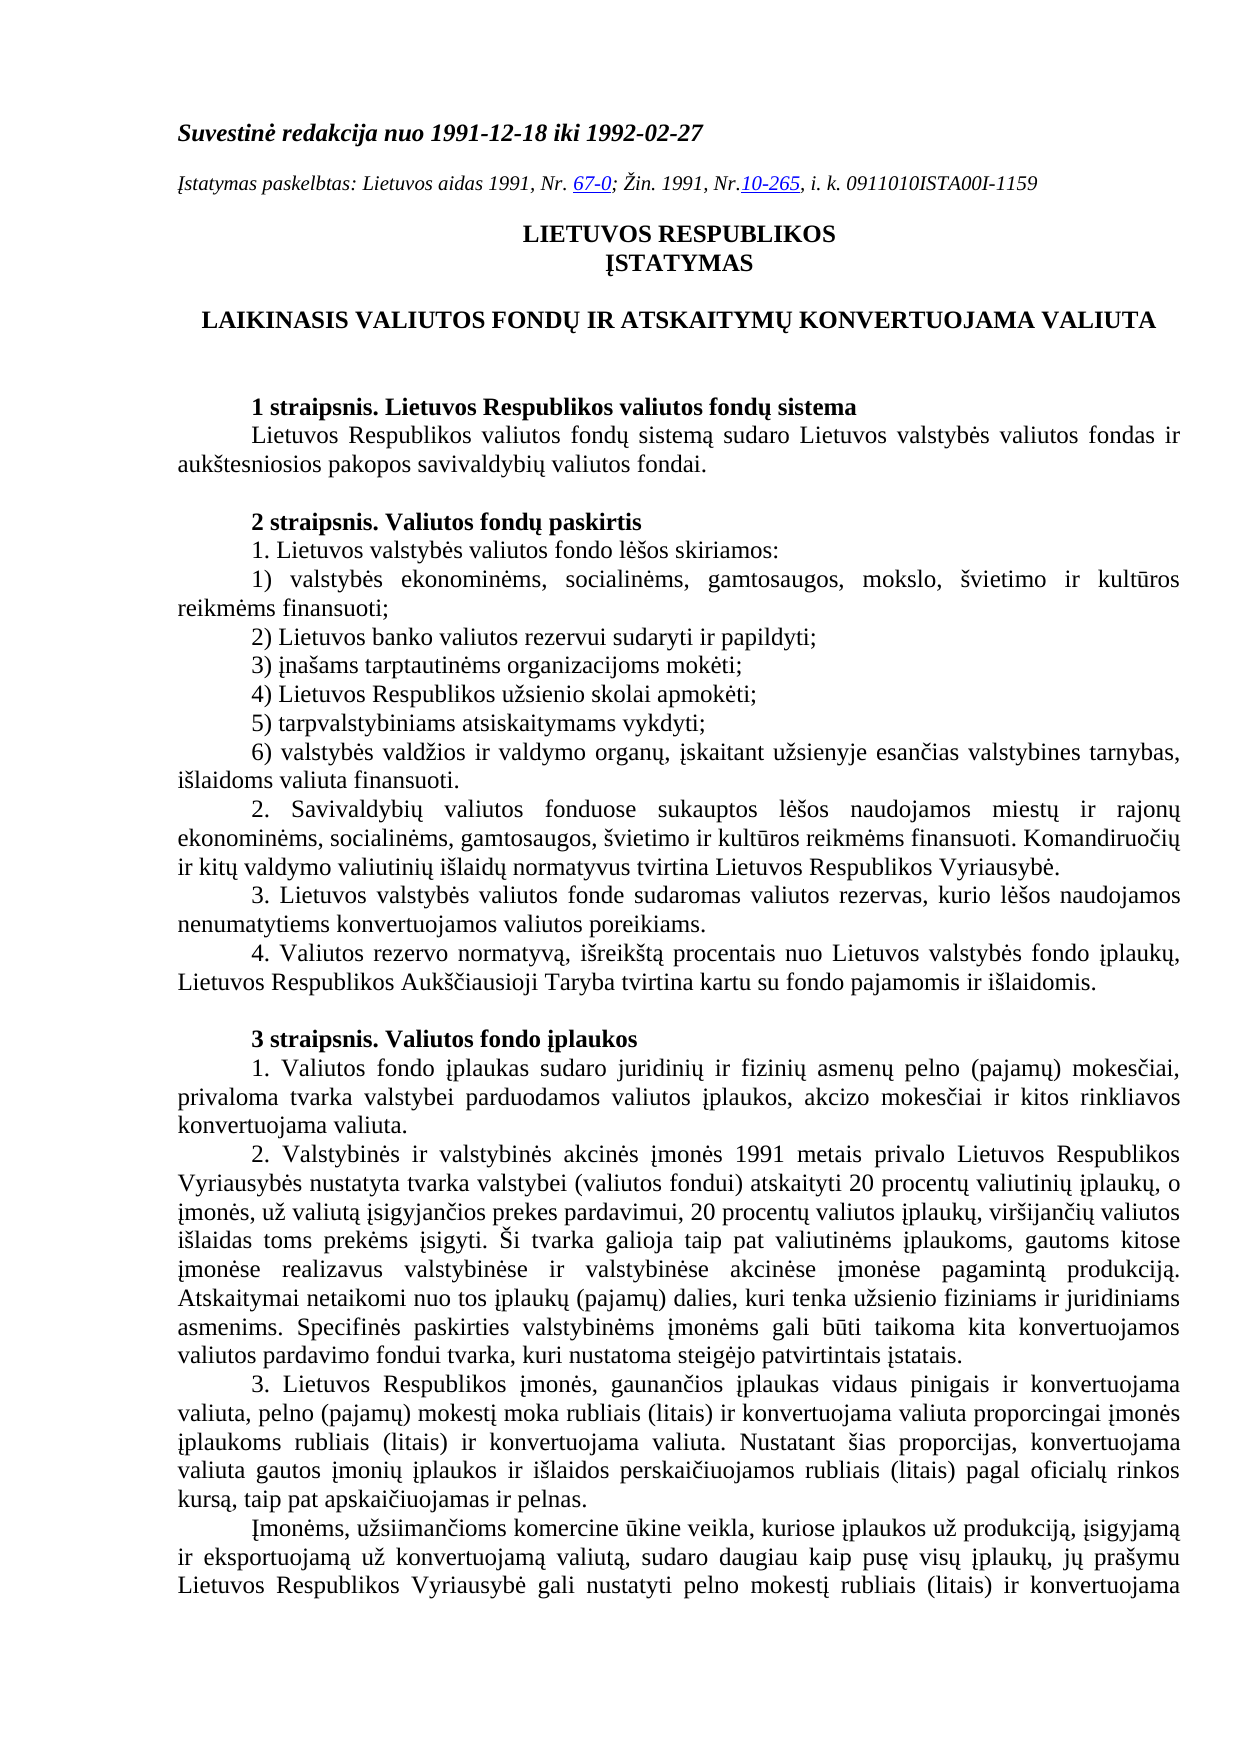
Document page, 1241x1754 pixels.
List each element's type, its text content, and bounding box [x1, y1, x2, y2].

text ĮSTATYMAS [177, 248, 1181, 277]
text 1. Valiutos fondo įplaukas sudaro juridinių ir fizinių asmenų pelno (pajamų) mokesčiai, privaloma tvarka valstybei parduodamos valiutos įplaukos, akcizo mokesčiai ir kitos rinkliavos konvertuojama valiuta. [177, 1053, 1181, 1139]
text Suvestinė redakcija nuo 1991-12-18 iki 1992-02-27 [177, 118, 1181, 147]
text 1. Lietuvos valstybės valiutos fondo lėšos skiriamos: [177, 535, 1181, 564]
text 1) valstybės ekonominėms, socialinėms, gamtosaugos, mokslo, švietimo ir kultūros reikmėms finansuoti; [177, 564, 1181, 622]
text LAIKINASIS VALIUTOS FONDŲ IR ATSKAITYMŲ KONVERTUOJAMA VALIUTA [177, 305, 1181, 334]
text 3. Lietuvos Respublikos įmonės, gaunančios įplaukas vidaus pinigais ir konvertuojama valiuta, pelno (pajamų) mokestį moka rubliais (litais) ir konvertuojama valiuta proporcingai įmonės įplaukoms rubliais (litais) ir konvertuojama valiuta. Nustatant šias proporcijas, konvertuojama valiuta gautos įmonių įplaukos ir išlaidos perskaičiuojamos rubliais (litais) pagal oficialų rinkos kursą, taip pat apskaičiuojamas ir pelnas. [177, 1369, 1181, 1513]
text 2. Valstybinės ir valstybinės akcinės įmonės 1991 metais privalo Lietuvos Respublikos Vyriausybės nustatyta tvarka valstybei (valiutos fondui) atskaityti 20 procentų valiutinių įplaukų, o įmonės, už valiutą įsigyjančios prekes pardavimui, 20 procentų valiutos įplaukų, viršijančių valiutos išlaidas toms prekėms įsigyti. Ši tvarka galioja taip pat valiutinėms įplaukoms, gautoms kitose įmonėse realizavus valstybinėse ir valstybinėse akcinėse įmonėse pagamintą produkciją. Atskaitymai netaikomi nuo tos įplaukų (pajamų) dalies, kuri tenka užsienio fiziniams ir juridiniams asmenims. Specifinės paskirties valstybinėms įmonėms gali būti taikoma kita konvertuojamos valiutos pardavimo fondui tvarka, kuri nustatoma steigėjo patvirtintais įstatais. [177, 1139, 1181, 1369]
text Įmonėms, užsiimančioms komercine ūkine veikla, kuriose įplaukos už produkciją, įsigyjamą ir eksportuojamą už konvertuojamą valiutą, sudaro daugiau kaip pusę visų įplaukų, jų prašymu Lietuvos Respublikos Vyriausybė gali nustatyti pelno mokestį rubliais (litais) ir konvertuojama [177, 1513, 1181, 1599]
text 3) įnašams tarptautinėms organizacijoms mokėti; [177, 650, 1181, 679]
text 4) Lietuvos Respublikos užsienio skolai apmokėti; [177, 679, 1181, 708]
text 2) Lietuvos banko valiutos rezervui sudaryti ir papildyti; [177, 622, 1181, 650]
text 5) tarpvalstybiniams atsiskaitymams vykdyti; [177, 708, 1181, 737]
text 2 straipsnis. Valiutos fondų paskirtis [177, 507, 1181, 535]
text 3 straipsnis. Valiutos fondo įplaukos [177, 1024, 1181, 1053]
text Įstatymas paskelbtas: Lietuvos aidas 1991, Nr. 67-0; Žin. 1991, Nr.10-265, i. k. 0911010ISTA00I-1159 [177, 171, 1181, 195]
text Lietuvos Respublikos valiutos fondų sistemą sudaro Lietuvos valstybės valiutos fondas ir aukštesniosios pakopos savivaldybių valiutos fondai. [177, 420, 1181, 478]
text LIETUVOS RESPUBLIKOS [177, 219, 1181, 248]
text 4. Valiutos rezervo normatyvą, išreikštą procentais nuo Lietuvos valstybės fondo įplaukų, Lietuvos Respublikos Aukščiausioji Taryba tvirtina kartu su fondo pajamomis ir išlaidomis. [177, 938, 1181, 995]
text 1 straipsnis. Lietuvos Respublikos valiutos fondų sistema [177, 392, 1181, 420]
text 6) valstybės valdžios ir valdymo organų, įskaitant užsienyje esančias valstybines tarnybas, išlaidoms valiuta finansuoti. [177, 737, 1181, 794]
text 3. Lietuvos valstybės valiutos fonde sudaromas valiutos rezervas, kurio lėšos naudojamos nenumatytiems konvertuojamos valiutos poreikiams. [177, 880, 1181, 938]
text 2. Savivaldybių valiutos fonduose sukauptos lėšos naudojamos miestų ir rajonų ekonominėms, socialinėms, gamtosaugos, švietimo ir kultūros reikmėms finansuoti. Komandiruočių ir kitų valdymo valiutinių išlaidų normatyvus tvirtina Lietuvos Respublikos Vyriausybė. [177, 794, 1181, 880]
